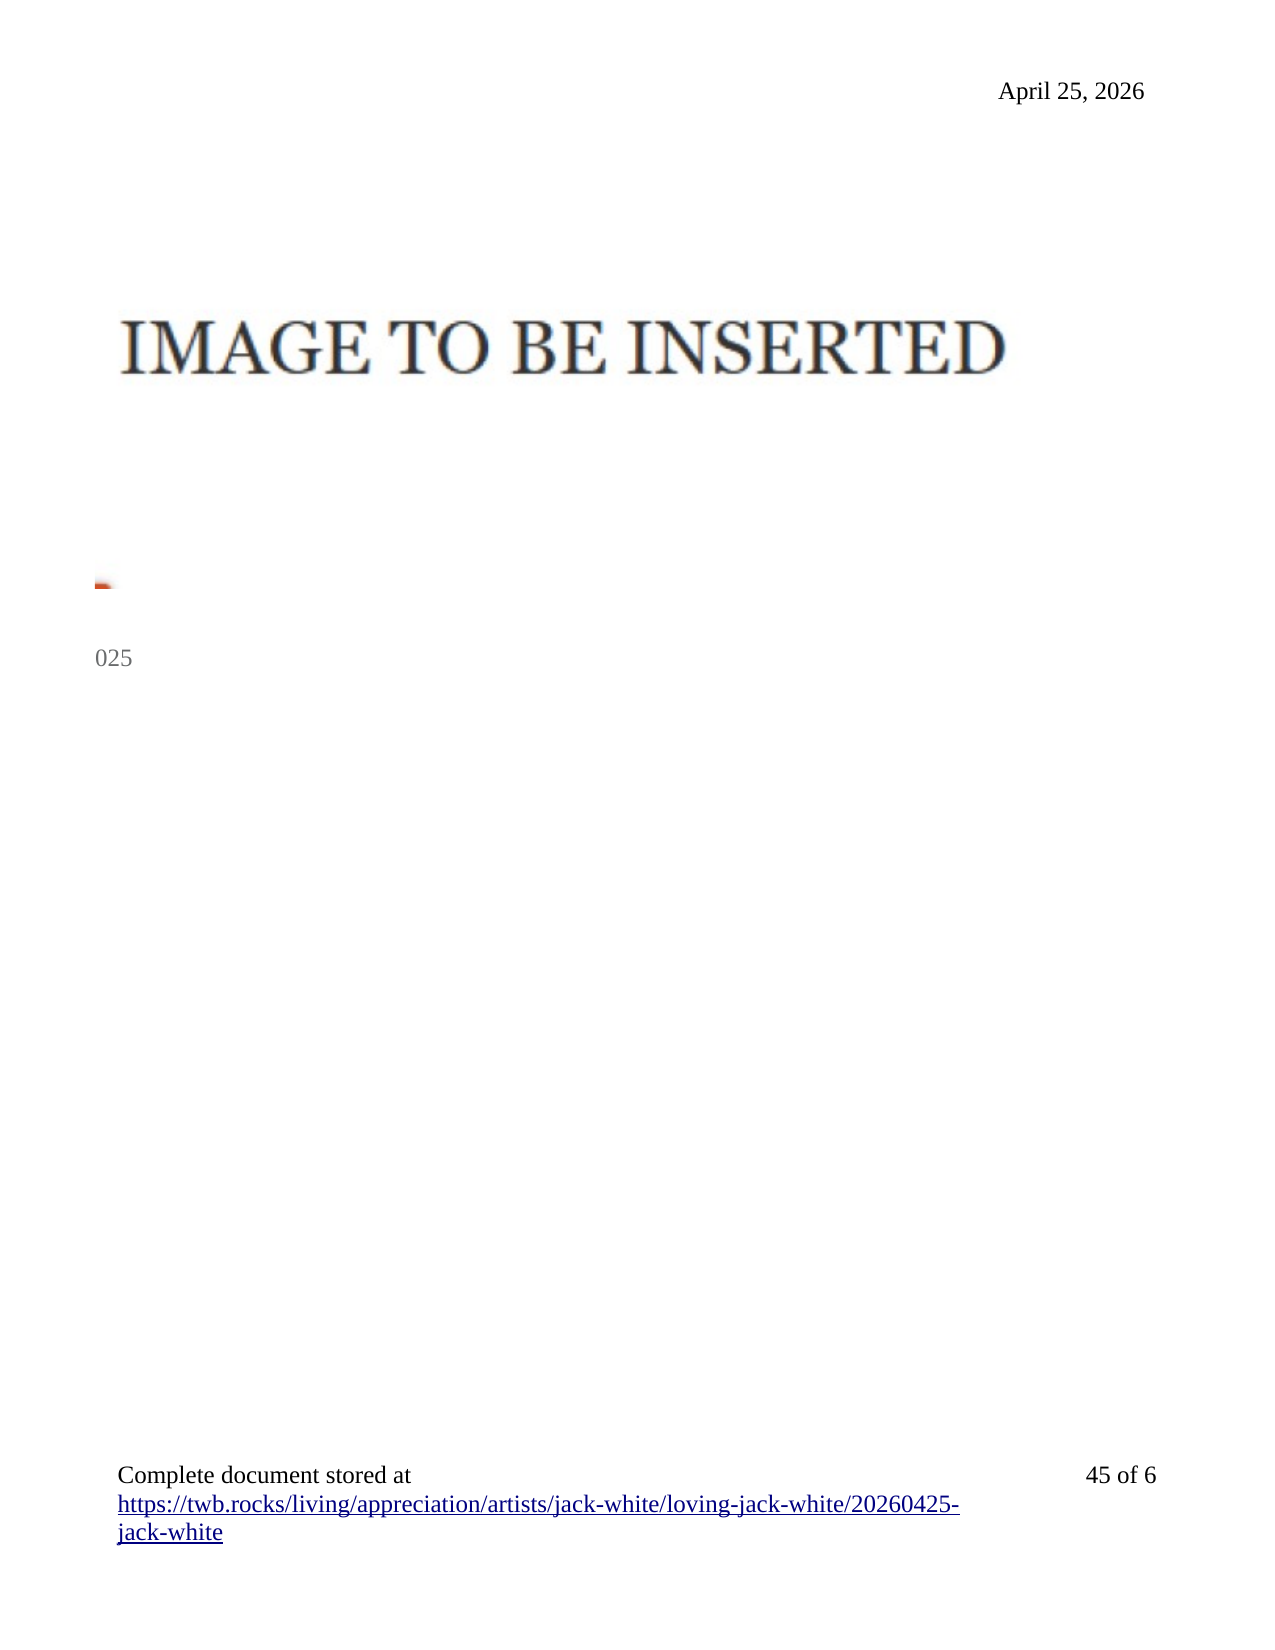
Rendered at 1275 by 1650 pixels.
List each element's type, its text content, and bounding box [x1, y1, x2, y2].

text 025 [95, 643, 1180, 671]
picture [94, 135, 1033, 589]
